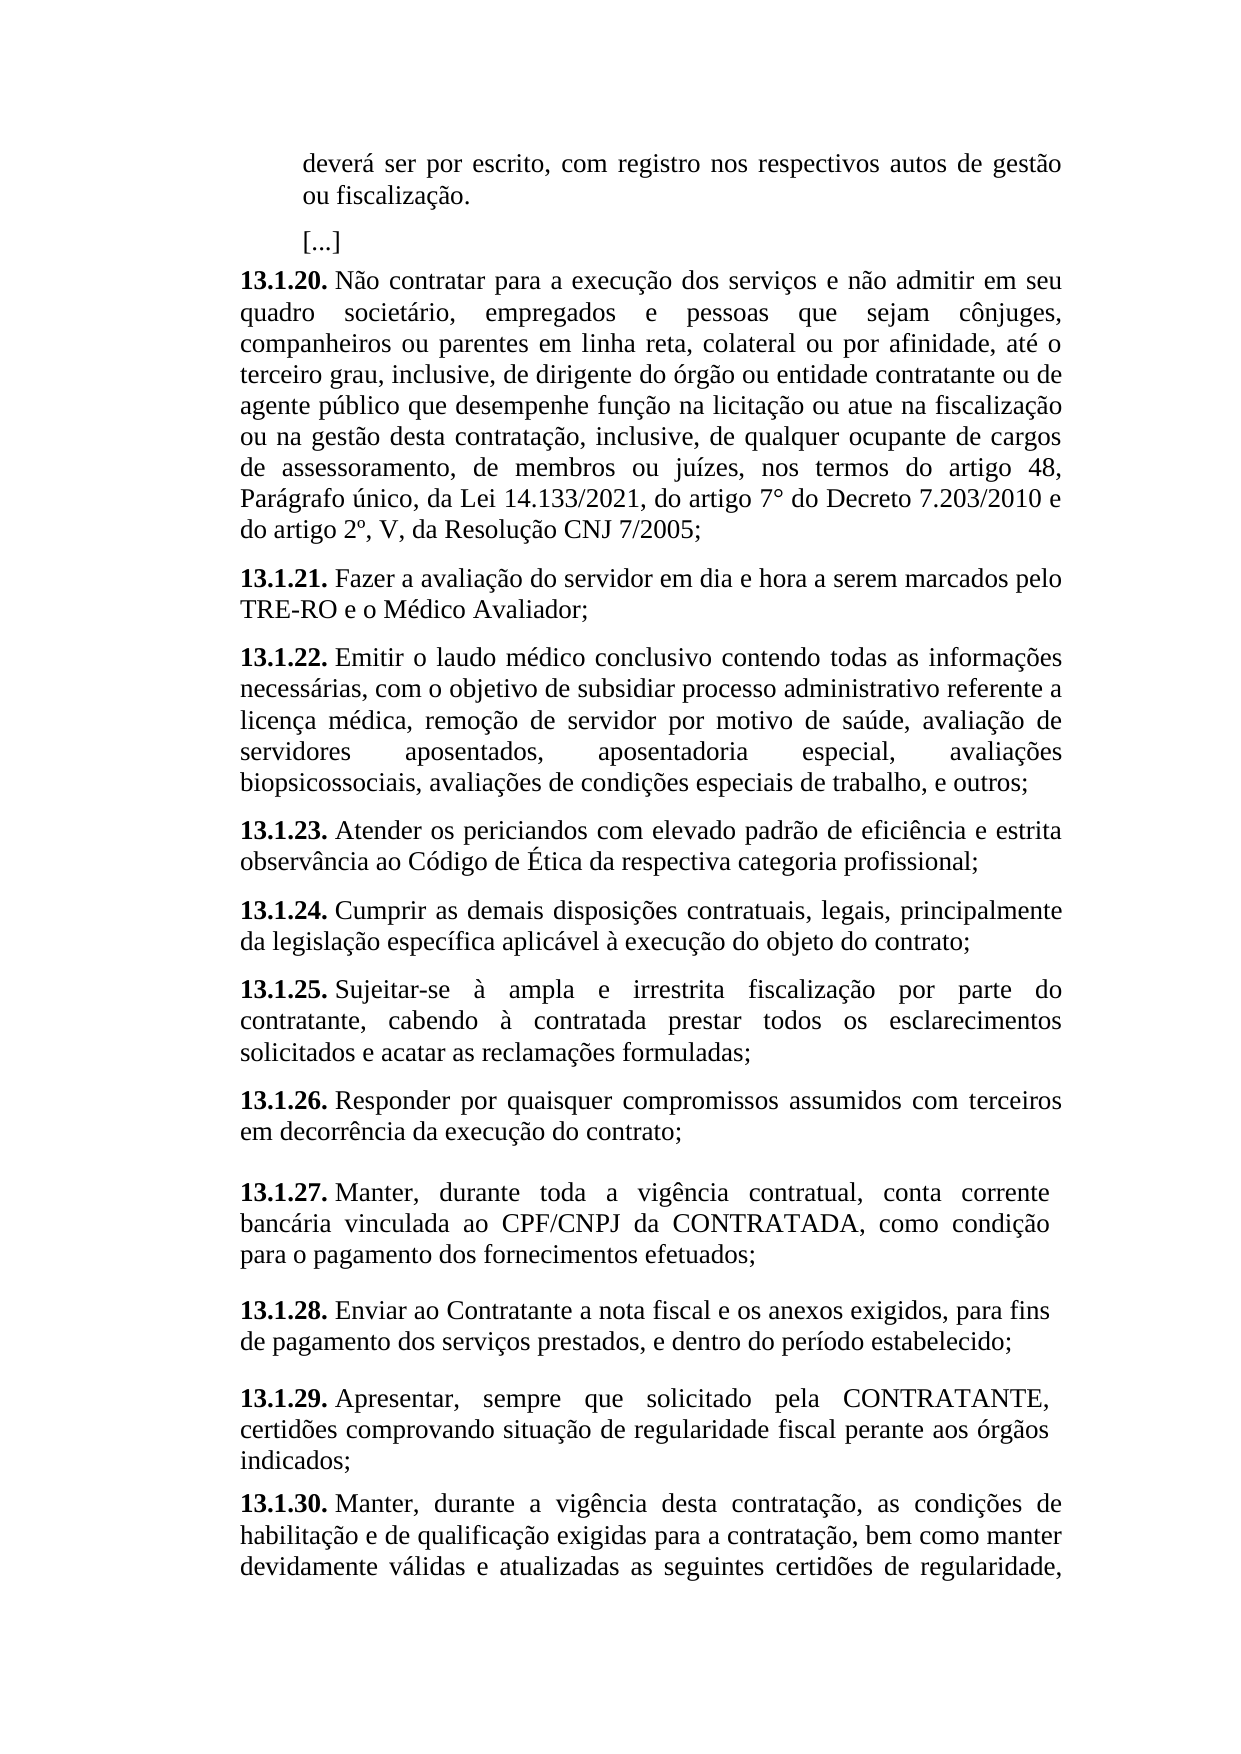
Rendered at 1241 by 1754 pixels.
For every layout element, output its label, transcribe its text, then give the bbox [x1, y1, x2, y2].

text 13.1.28. Enviar ao Contratante a nota fiscal e os anexos exigidos, para fins de pagamento dos serviços prestados, e dentro do período estabelecido; [240, 1294, 1051, 1357]
text 13.1.23. Atender os periciandos com elevado padrão de eficiência e estrita observância ao Código de Ética da respectiva categoria profissional; [240, 814, 1063, 877]
text 13.1.26. Responder por quaisquer compromissos assumidos com terceiros em decorrência da execução do contrato; [240, 1084, 1063, 1146]
text 13.1.24. Cumprir as demais disposições contratuais, legais, principalmente da legislação específica aplicável à execução do objeto do contrato; [240, 894, 1063, 956]
text 13.1.29. Apresentar, sempre que solicitado pela CONTRATANTE, certidões comprovando situação de regularidade fiscal perante aos órgãos indicados; [240, 1382, 1051, 1475]
text 13.1.25. Sujeitar-se à ampla e irrestrita fiscalização por parte do contratante, cabendo à contratada prestar todos os esclarecimentos solicitados e acatar as reclamações formuladas; [240, 973, 1063, 1067]
text 13.1.27. Manter, durante toda a vigência contratual, conta corrente bancária vinculada ao CPF/CNPJ da CONTRATADA, como condição para o pagamento dos fornecimentos efetuados; [240, 1176, 1051, 1269]
text 13.1.22. Emitir o laudo médico conclusivo contendo todas as informações necessárias, com o objetivo de subsidiar processo administrativo referente a licença médica, remoção de servidor por motivo de saúde, avaliação de servidores aposentados, aposentadoria especial, avaliações biopsicossociais, avaliações de condições especiais de trabalho, e outros; [240, 641, 1063, 797]
text deverá ser por escrito, com registro nos respectivos autos de gestão ou fiscalização. [302, 148, 1063, 210]
text [...] [302, 226, 1063, 257]
text 13.1.30. Manter, durante a vigência desta contratação, as condições de habilitação e de qualificação exigidas para a contratação, bem como manter devidamente válidas e atualizadas as seguintes certidões de regularidade, [240, 1488, 1063, 1581]
text 13.1.20. Não contratar para a execução dos serviços e não admitir em seu quadro societário, empregados e pessoas que sejam cônjuges, companheiros ou parentes em linha reta, colateral ou por afinidade, até o terceiro grau, inclusive, de dirigente do órgão ou entidade contratante ou de agente público que desempenhe função na licitação ou atue na fiscalização ou na gestão desta contratação, inclusive, de qualquer ocupante de cargos de assessoramento, de membros ou juízes, nos termos do artigo 48, Parágrafo único, da Lei 14.133/2021, do artigo 7° do Decreto 7.203/2010 e do artigo 2º, V, da Resolução CNJ 7/2005; [240, 264, 1063, 545]
text 13.1.21. Fazer a avaliação do servidor em dia e hora a serem marcados pelo TRE-RO e o Médico Avaliador; [240, 562, 1063, 624]
